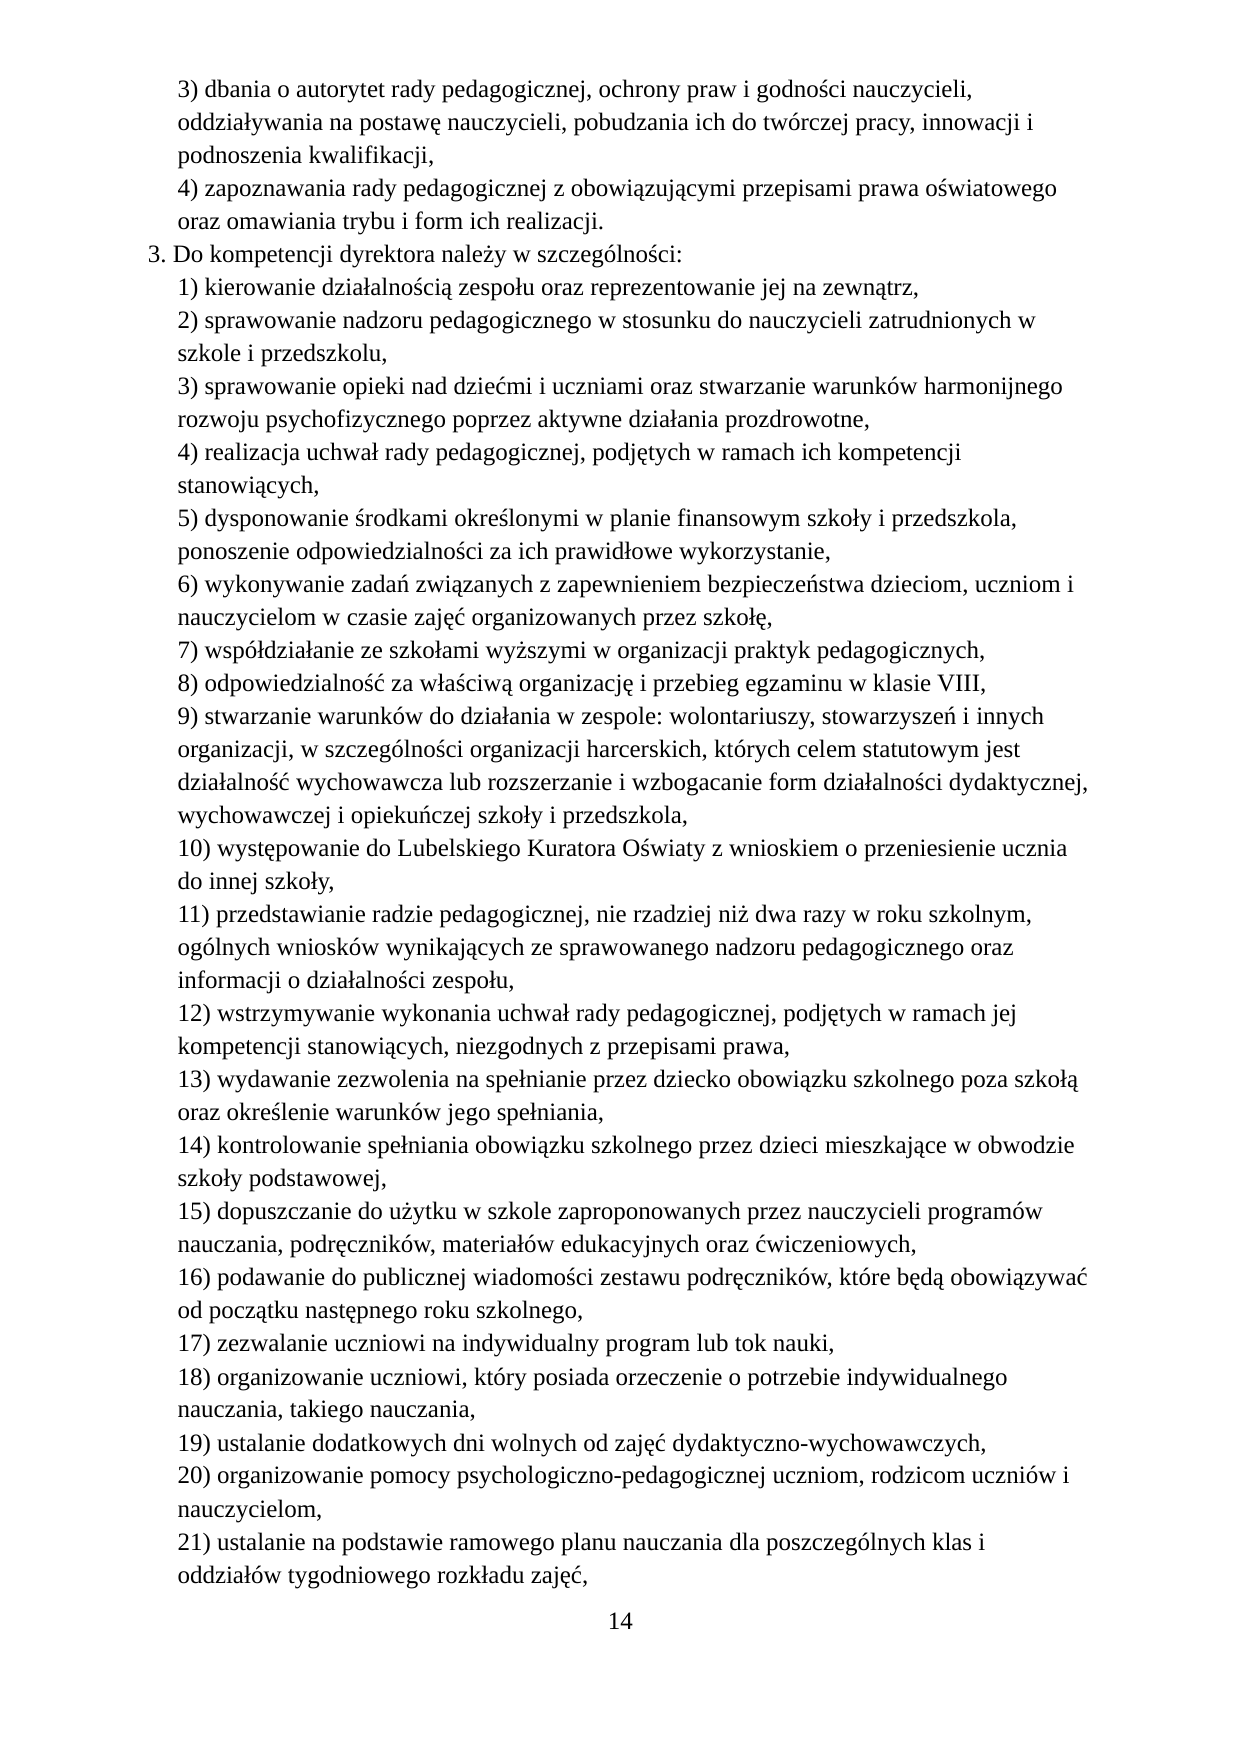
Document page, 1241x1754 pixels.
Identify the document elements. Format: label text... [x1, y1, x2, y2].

text 21) ustalanie na podstawie ramowego planu nauczania dla poszczególnych klas i oddziałów tygodniowego rozkładu zajęć, [177, 1527, 1093, 1588]
text 14) kontrolowanie spełniania obowiązku szkolnego przez dzieci mieszkające w obwodzie szkoły podstawowej, [177, 1130, 1093, 1192]
text 10) występowanie do Lubelskiego Kuratora Oświaty z wnioskiem o przeniesienie ucznia do innej szkoły, [177, 833, 1093, 895]
text 4) zapoznawania rady pedagogicznej z obowiązującymi przepisami prawa oświatowego oraz omawiania trybu i form ich realizacji. [177, 173, 1093, 234]
text 17) zezwalanie uczniowi na indywidualny program lub tok nauki, [177, 1328, 1093, 1357]
text 8) odpowiedzialność za właściwą organizację i przebieg egzaminu w klasie VIII, [177, 668, 1093, 697]
text 5) dysponowanie środkami określonymi w planie finansowym szkoły i przedszkola, ponoszenie odpowiedzialności za ich prawidłowe wykorzystanie, [177, 503, 1093, 565]
text 3. Do kompetencji dyrektora należy w szczególności: [148, 239, 1093, 268]
text 18) organizowanie uczniowi, który posiada orzeczenie o potrzebie indywidualnego nauczania, takiego nauczania, [177, 1362, 1093, 1423]
text 9) stwarzanie warunków do działania w zespole: wolontariuszy, stowarzyszeń i innych organizacji, w szczególności organizacji harcerskich, których celem statutowym jest działalność wychowawcza lub rozszerzanie i wzbogacanie form działalności dydaktycznej, wychowawczej i opiekuńczej szkoły i przedszkola, [177, 701, 1093, 829]
text 3) dbania o autorytet rady pedagogicznej, ochrony praw i godności nauczycieli, oddziaływania na postawę nauczycieli, pobudzania ich do twórczej pracy, innowacji i podnoszenia kwalifikacji, [177, 74, 1093, 168]
text 16) podawanie do publicznej wiadomości zestawu podręczników, które będą obowiązywać od początku następnego roku szkolnego, [177, 1262, 1093, 1324]
text 7) współdziałanie ze szkołami wyższymi w organizacji praktyk pedagogicznych, [177, 635, 1093, 664]
text 12) wstrzymywanie wykonania uchwał rady pedagogicznej, podjętych w ramach jej kompetencji stanowiących, niezgodnych z przepisami prawa, [177, 998, 1093, 1060]
text 3) sprawowanie opieki nad dziećmi i uczniami oraz stwarzanie warunków harmonijnego rozwoju psychofizycznego poprzez aktywne działania prozdrowotne, [177, 371, 1093, 433]
text 11) przedstawianie radzie pedagogicznej, nie rzadziej niż dwa razy w roku szkolnym, ogólnych wniosków wynikających ze sprawowanego nadzoru pedagogicznego oraz informacji o działalności zespołu, [177, 899, 1093, 994]
text 15) dopuszczanie do użytku w szkole zaproponowanych przez nauczycieli programów nauczania, podręczników, materiałów edukacyjnych oraz ćwiczeniowych, [177, 1196, 1093, 1258]
text 6) wykonywanie zadań związanych z zapewnieniem bezpieczeństwa dzieciom, uczniom i nauczycielom w czasie zajęć organizowanych przez szkołę, [177, 569, 1093, 631]
text 20) organizowanie pomocy psychologiczno-pedagogicznej uczniom, rodzicom uczniów i nauczycielom, [177, 1461, 1093, 1522]
text 2) sprawowanie nadzoru pedagogicznego w stosunku do nauczycieli zatrudnionych w szkole i przedszkolu, [177, 305, 1093, 367]
text 19) ustalanie dodatkowych dni wolnych od zajęć dydaktyczno-wychowawczych, [177, 1428, 1093, 1456]
text 4) realizacja uchwał rady pedagogicznej, podjętych w ramach ich kompetencji stanowiących, [177, 437, 1093, 499]
text 1) kierowanie działalnością zespołu oraz reprezentowanie jej na zewnątrz, [177, 272, 1093, 301]
text 13) wydawanie zezwolenia na spełnianie przez dziecko obowiązku szkolnego poza szkołą oraz określenie warunków jego spełniania, [177, 1064, 1093, 1126]
